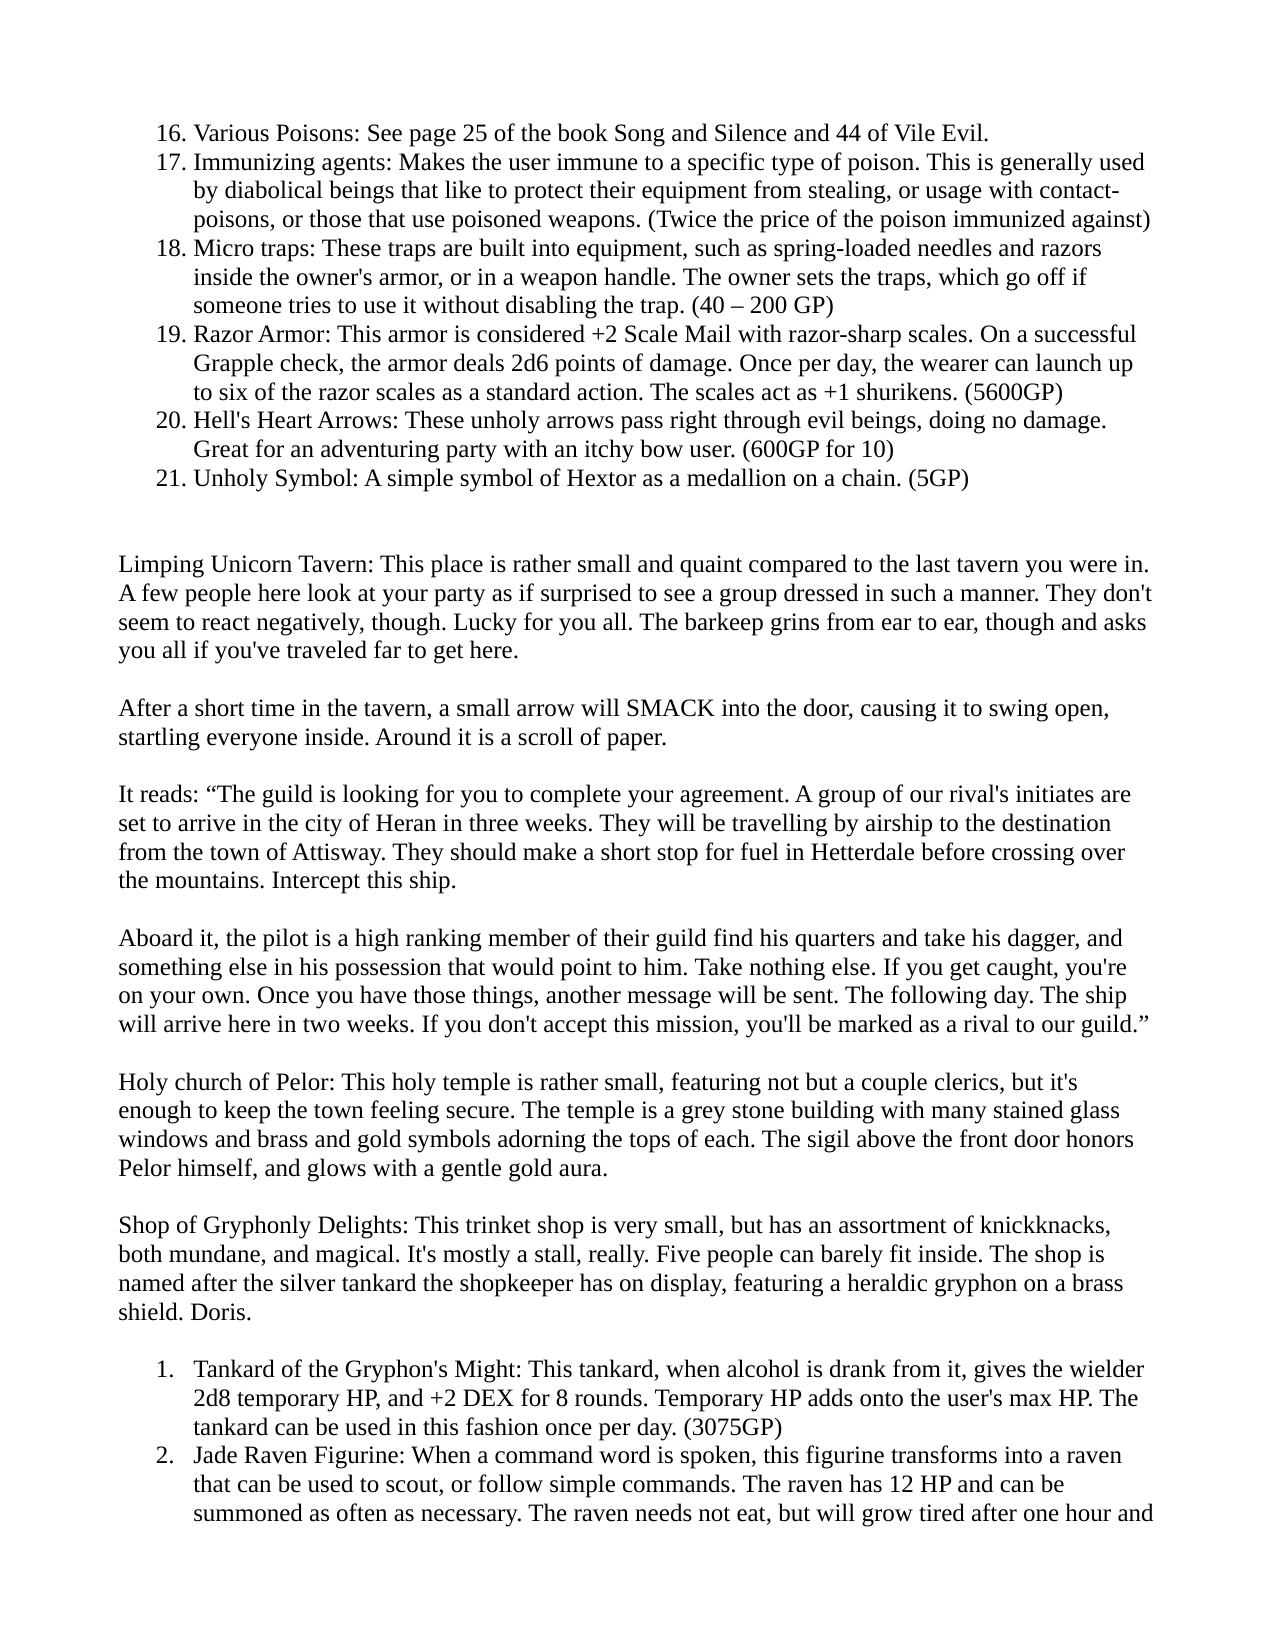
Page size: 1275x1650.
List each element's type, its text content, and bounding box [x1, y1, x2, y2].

list Immunizing agents: Makes the user immune to a specific type of poison. This is generally used by diabolical beings that like to protect their equipment from stealing, or usage with contact-poisons, or those that use poisoned weapons. (Twice the price of the poison immunized against) [156, 147, 1157, 233]
list Hell's Heart Arrows: These unholy arrows pass right through evil beings, doing no damage. Great for an adventuring party with an itchy bow user. (600GP for 10) [156, 406, 1157, 463]
list Various Poisons: See page 25 of the book Song and Silence and 44 of Vile Evil. [156, 118, 1157, 147]
list Razor Armor: This armor is considered +2 Scale Mail with razor-sharp scales. On a successful Grapple check, the armor deals 2d6 points of damage. Once per day, the wearer can launch up to six of the razor scales as a standard action. The scales act as +1 shurikens. (5600GP) [156, 319, 1157, 406]
text It reads: “The guild is looking for you to complete your agreement. A group of our rival's initiates are set to arrive in the city of Heran in three weeks. They will be travelling by airship to the destination from the town of Attisway. They should make a short stop for fuel in Hetterdale before crossing over the mountains. Intercept this ship. [118, 779, 1157, 894]
list Micro traps: These traps are built into equipment, such as spring-loaded needles and razors inside the owner's armor, or in a weapon handle. The owner sets the traps, which go off if someone tries to use it without disabling the trap. (40 – 200 GP) [156, 233, 1157, 319]
text Aboard it, the pilot is a high ranking member of their guild find his quarters and take his dagger, and something else in his possession that would point to him. Take nothing else. If you get caught, you're on your own. Once you have those things, another message will be sent. The following day. The ship will arrive here in two weeks. If you don't accept this mission, you'll be marked as a rival to our guild.” [118, 923, 1157, 1038]
list Tankard of the Gryphon's Might: This tankard, when alcohol is drank from it, gives the wielder 2d8 temporary HP, and +2 DEX for 8 rounds. Temporary HP adds onto the user's max HP. The tankard can be used in this fashion once per day. (3075GP) [156, 1354, 1157, 1441]
text Holy church of Pelor: This holy temple is rather small, featuring not but a couple clerics, but it's enough to keep the town feeling secure. The temple is a grey stone building with many stained glass windows and brass and gold symbols adorning the tops of each. The sigil above the front door honors Pelor himself, and glows with a gentle gold aura. [118, 1067, 1157, 1182]
list Jade Raven Figurine: When a command word is spoken, this figurine transforms into a raven that can be used to scout, or follow simple commands. The raven has 12 HP and can be summoned as often as necessary. The raven needs not eat, but will grow tired after one hour and [156, 1441, 1157, 1527]
text Limping Unicorn Tavern: This place is rather small and quaint compared to the last tavern you were in. A few people here look at your party as if surprised to see a group dressed in such a manner. They don't seem to react negatively, though. Lucky for you all. The barkeep grins from ear to ear, though and asks you all if you've traveled far to get here. [118, 549, 1157, 664]
text After a short time in the tavern, a small arrow will SMACK into the door, causing it to swing open, startling everyone inside. Around it is a scroll of paper. [118, 693, 1157, 751]
text Shop of Gryphonly Delights: This trinket shop is very small, but has an assortment of knickknacks, both mundane, and magical. It's mostly a stall, really. Five people can barely fit inside. The shop is named after the silver tankard the shopkeeper has on display, featuring a heraldic gryphon on a brass shield. Doris. [118, 1211, 1157, 1326]
list Unholy Symbol: A simple symbol of Hextor as a medallion on a chain. (5GP) [156, 463, 1157, 492]
